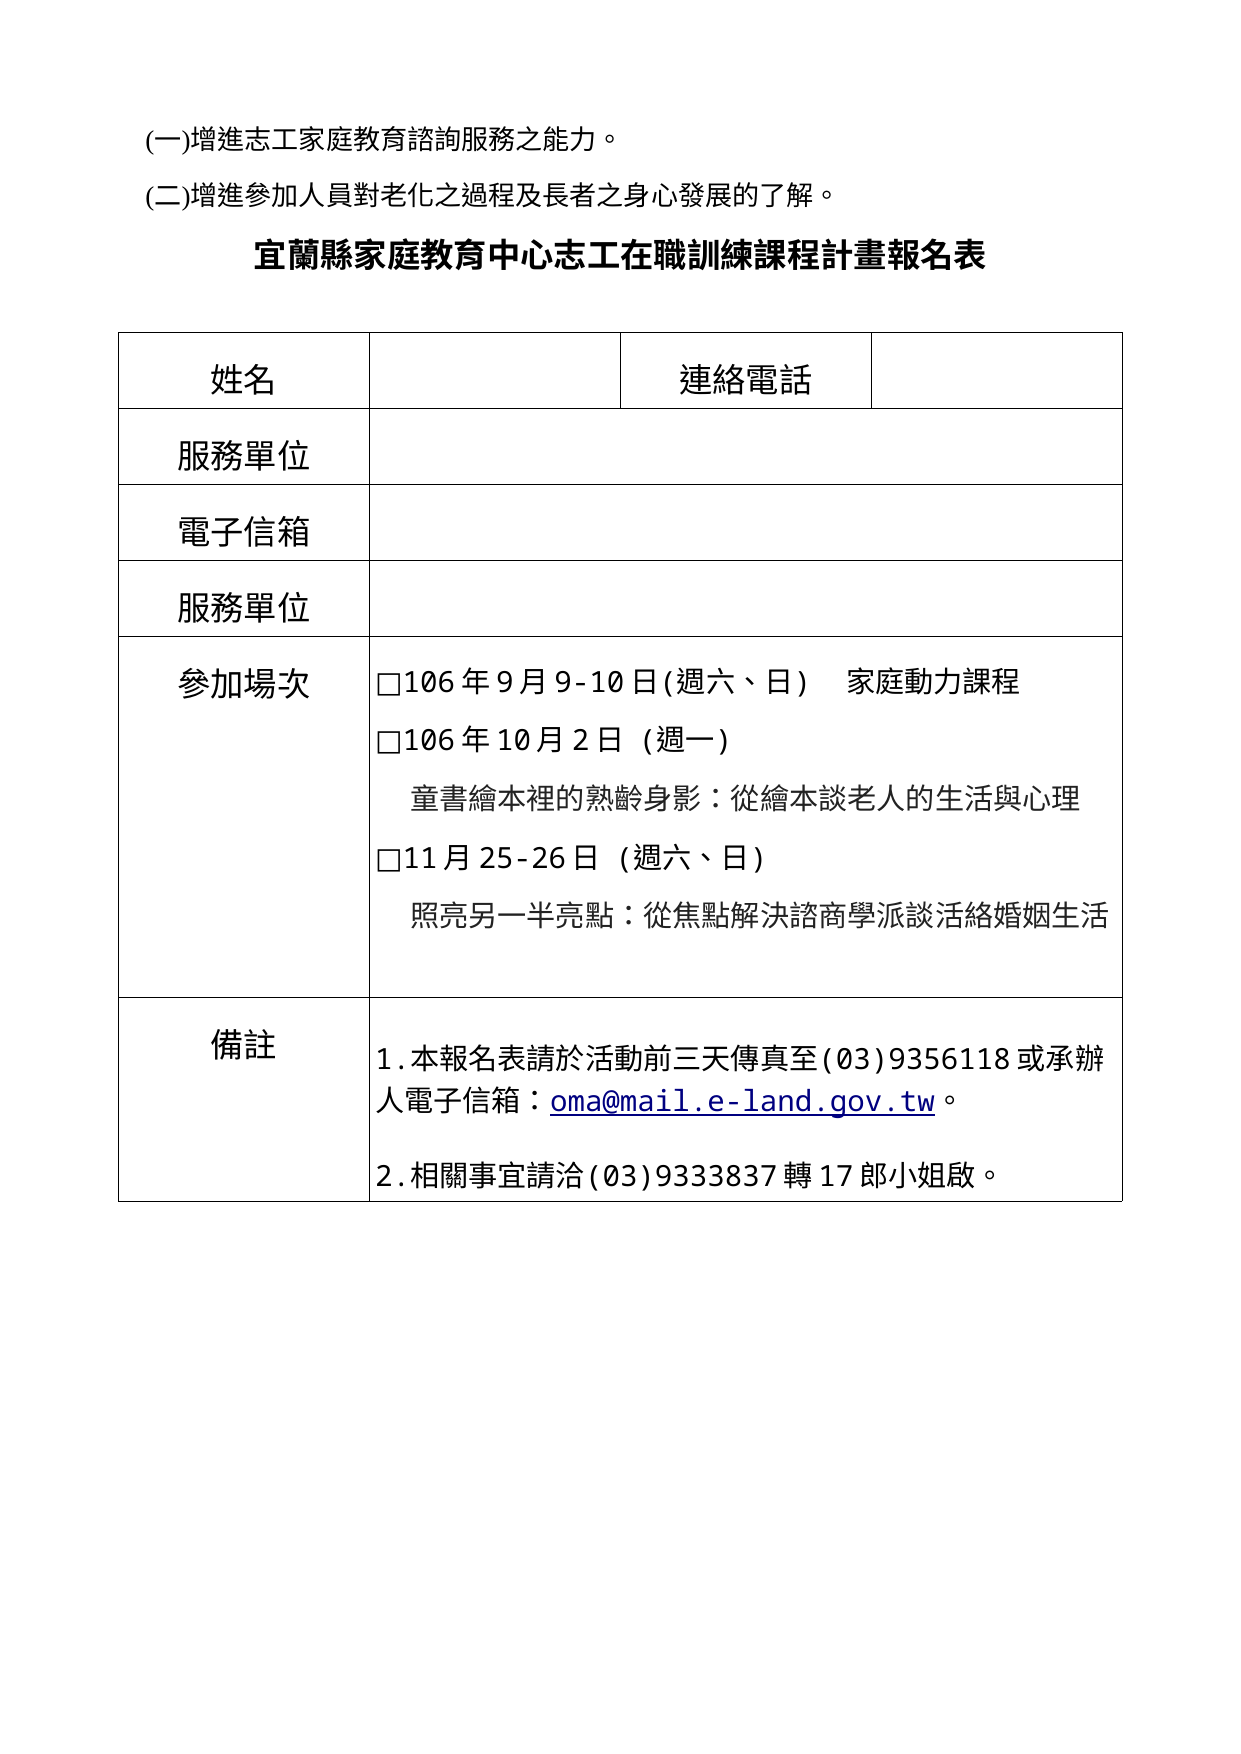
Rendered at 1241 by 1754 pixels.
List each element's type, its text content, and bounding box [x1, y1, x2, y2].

table_cell [370, 561, 1122, 636]
table_cell □106年9月9-10日(週六、日) 家庭動力課程 □106年10月2日 (週一) 童書繪本裡的熟齡身影：從繪本談老人的生活與心理 □11月25-26日 (週六、日) 照亮另一半亮點：從焦點解決諮商學派談活絡婚姻生活 [370, 637, 1122, 997]
table_cell 參加場次 [119, 637, 369, 997]
table_header [370, 333, 620, 408]
table_cell 電子信箱 [119, 485, 369, 560]
table_cell 服務單位 [119, 409, 369, 484]
text (一)增進志工家庭教育諮詢服務之能力。 [118, 118, 1122, 157]
table_cell 服務單位 [119, 561, 369, 636]
text 宜蘭縣家庭教育中心志工在職訓練課程計畫報名表 [118, 229, 1122, 277]
table_cell 備註 [119, 998, 369, 1201]
table_header 連絡電話 [621, 333, 871, 408]
table_cell [370, 485, 1122, 560]
table_cell 1.本報名表請於活動前三天傳真至(03)9356118或承辦人電子信箱：oma@mail.e-land.gov.tw。 2.相關事宜請洽(03)9333837轉17郎小姐啟。 [370, 998, 1122, 1201]
text (二)增進參加人員對老化之過程及長者之身心發展的了解。 [118, 174, 1122, 213]
table_header [872, 333, 1122, 408]
table_header 姓名 [119, 333, 369, 408]
table_cell [370, 409, 1122, 484]
